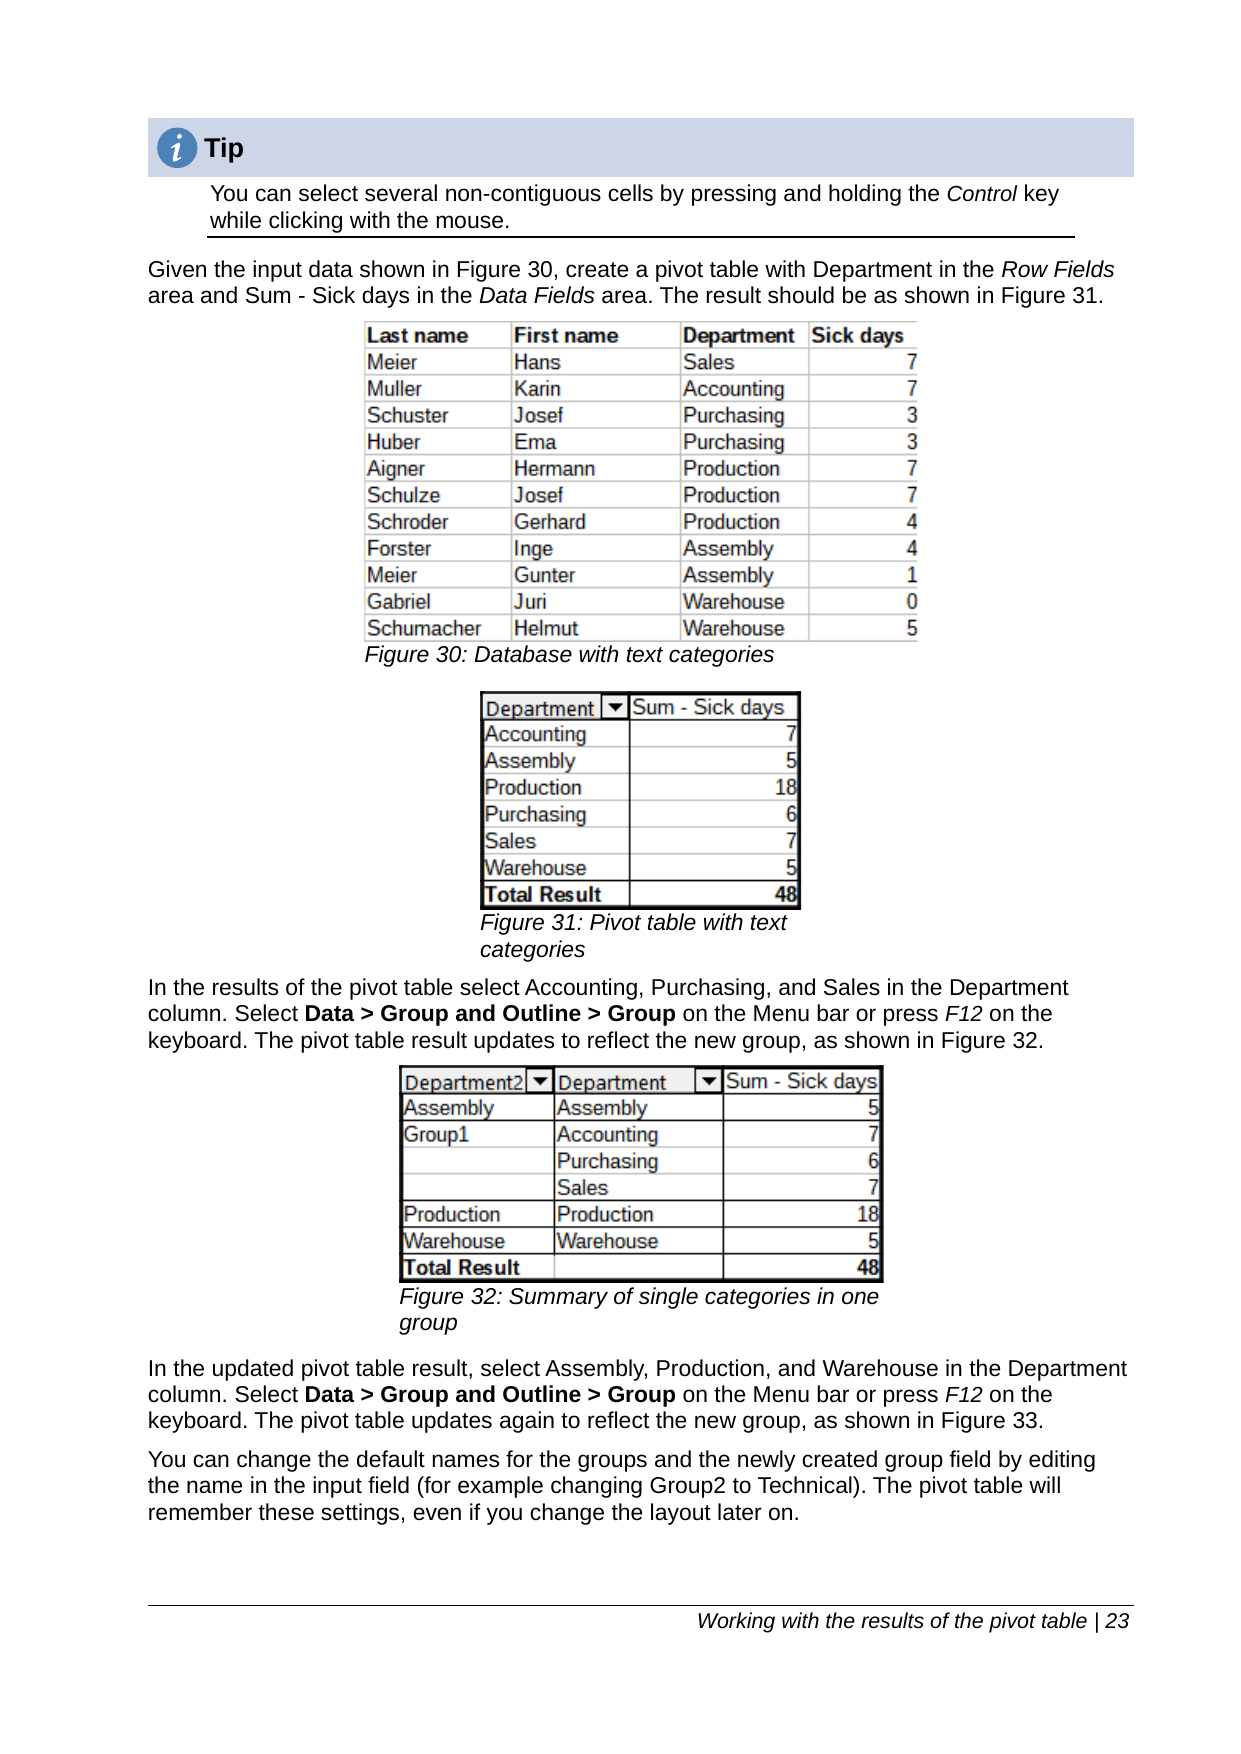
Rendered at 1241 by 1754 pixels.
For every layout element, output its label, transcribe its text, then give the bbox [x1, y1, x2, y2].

text Figure 31: Pivot table with text categories [480, 910, 802, 962]
text In the results of the pivot table select Accounting, Purchasing, and Sales in the Department column. Select Data > Group and Outline > Group on the Menu bar or press F12 on the keyboard. The pivot table result updates to reflect the new group, as shown in Figure 32. [148, 974, 1134, 1053]
picture [480, 691, 802, 910]
picture [364, 321, 918, 642]
text In the updated pivot table result, select Assembly, Production, and Warehouse in the Department column. Select Data > Group and Outline > Group on the Menu bar or press F12 on the keyboard. The pivot table updates again to reflect the new group, as shown in Figure 33. [148, 1354, 1134, 1433]
subtitle Tip [148, 118, 1134, 177]
text You can change the default names for the groups and the newly created group field by editing the name in the input field (for example changing Group2 to Technical). The pivot table will remember these settings, even if you change the layout later on. [148, 1446, 1134, 1525]
text Figure 30: Database with text categories [364, 642, 917, 668]
text Given the input data shown in Figure 30, create a pivot table with Department in the Row Fields area and Sum - Sick days in the Data Fields area. The result should be as shown in Figure 31. [148, 256, 1134, 309]
picture [399, 1065, 884, 1283]
text You can select several non-contiguous cells by pressing and holding the Control key while clicking with the mouse. [207, 177, 1075, 236]
text Figure 32: Summary of single categories in one group [399, 1283, 882, 1336]
